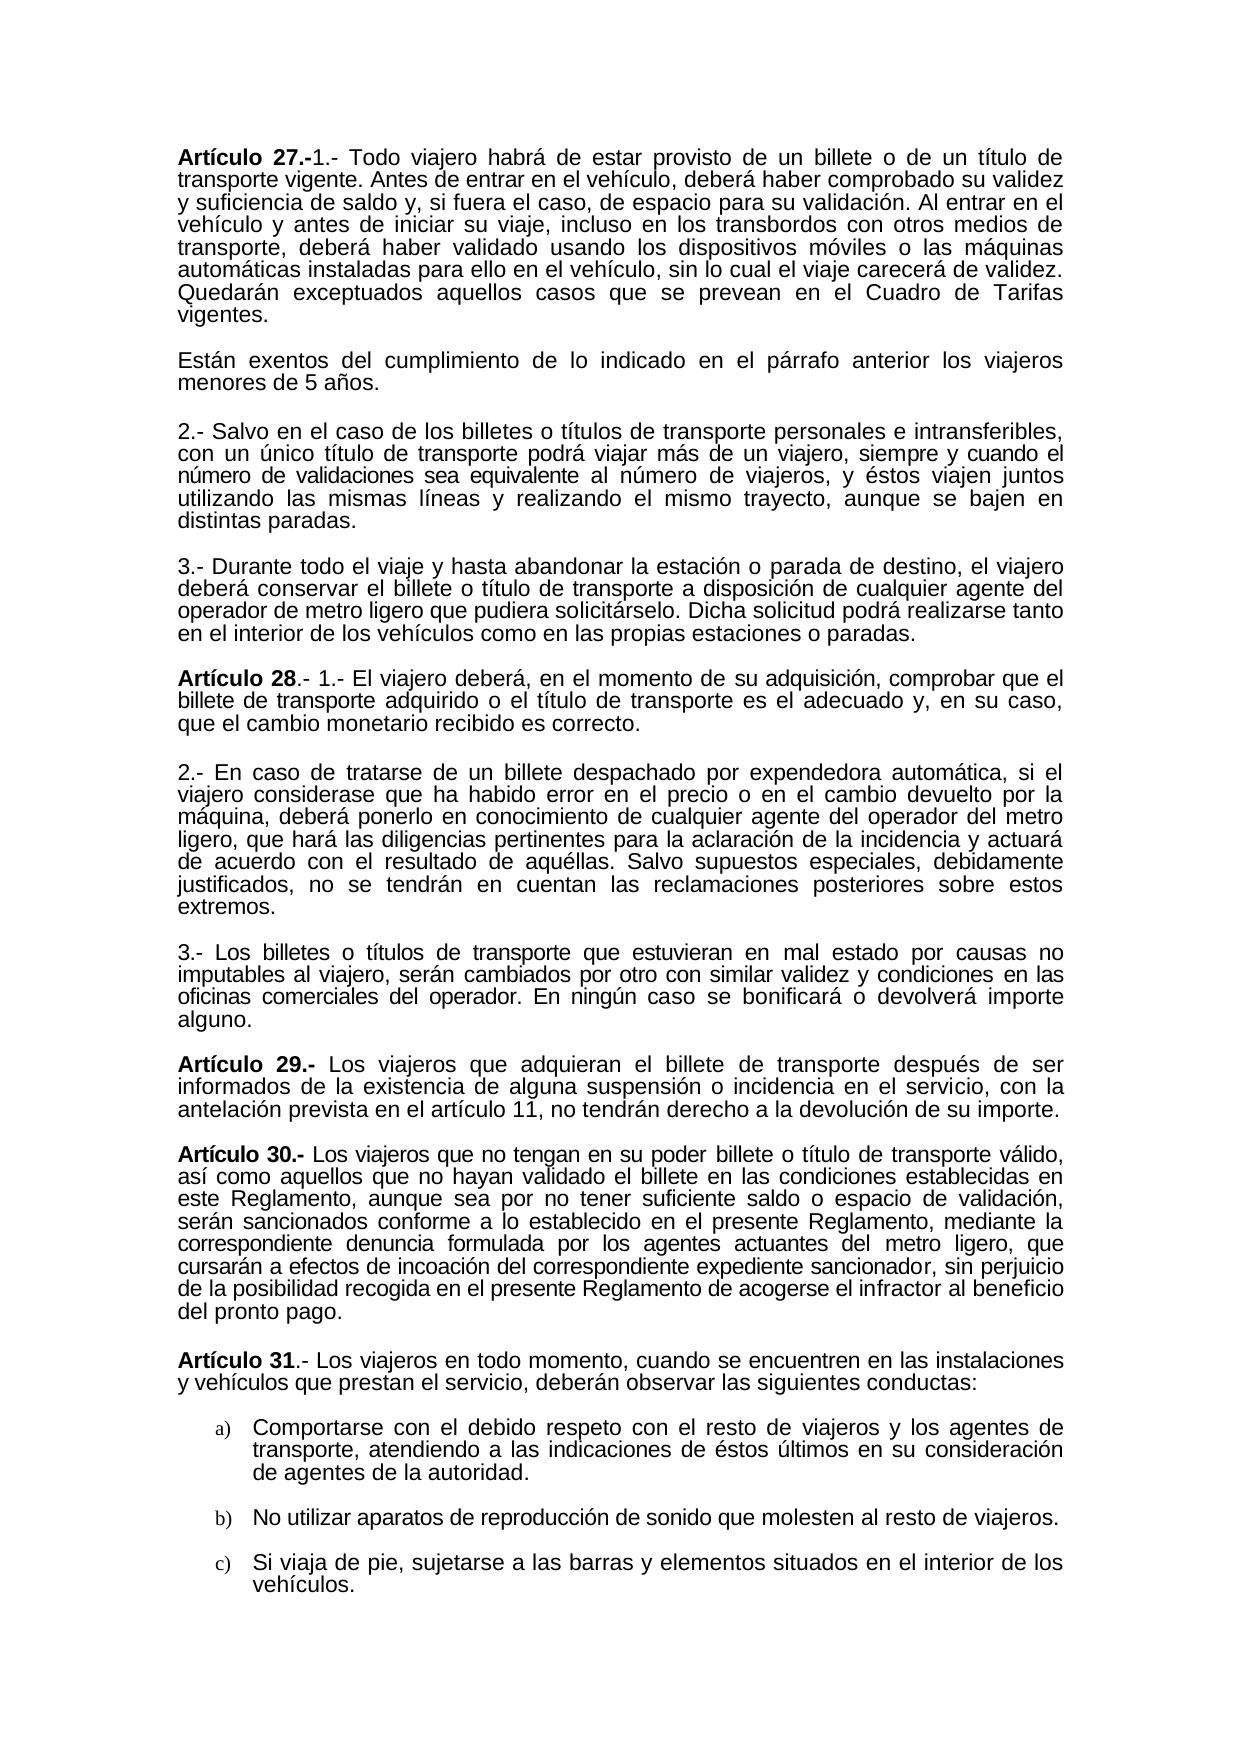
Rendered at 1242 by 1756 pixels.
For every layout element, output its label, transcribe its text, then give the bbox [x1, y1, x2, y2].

text Artículo 27.-1.- Todo viajero habrá de estar provisto de un billete o de un título de transporte vigente. Antes de entrar en el vehículo, deberá haber comprobado su validez y suficiencia de saldo y, si fuera el caso, de espacio para su validación. Al entrar en el vehículo y antes de iniciar su viaje, incluso en los transbordos con otros medios de transporte, deberá haber validado usando los dispositivos móviles o las máquinas automáticas instaladas para ello en el vehículo, sin lo cual el viaje carecerá de validez. Quedarán exceptuados aquellos casos que se prevean en el Cuadro de Tarifas vigentes. [177, 148, 1064, 328]
text 3.- Durante todo el viaje y hasta abandonar la estación o parada de destino, el viajero deberá conservar el billete o título de transporte a disposición de cualquier agente del operador de metro ligero que pudiera solicitárselo. Dicha solicitud podrá realizarse tanto en el interior de los vehículos como en las propias estaciones o paradas. [177, 556, 1064, 646]
text 3.- Los billetes o títulos de transporte que estuvieran en mal estado por causas no imputables al viajero, serán cambiados por otro con similar validez y condiciones en las oficinas comerciales del operador. En ningún caso se bonificará o devolverá importe alguno. [177, 942, 1064, 1032]
text 2.- En caso de tratarse de un billete despachado por expendedora automática, si el viajero considerase que ha habido error en el precio o en el cambio devuelto por la máquina, deberá ponerlo en conocimiento de cualquier agente del operador del metro ligero, que hará las diligencias pertinentes para la aclaración de la incidencia y actuará de acuerdo con el resultado de aquéllas. Salvo supuestos especiales, debidamente justificados, no se tendrán en cuentan las reclamaciones posteriores sobre estos extremos. [177, 762, 1064, 919]
text Artículo 31.- Los viajeros en todo momento, cuando se encuentren en las instalaciones y vehículos que prestan el servicio, deberán observar las siguientes conductas: [177, 1351, 1064, 1395]
text Están exentos del cumplimiento de lo indicado en el párrafo anterior los viajeros menores de 5 años. [177, 350, 1064, 395]
text Artículo 28.- 1.- El viajero deberá, en el momento de su adquisición, comprobar que el billete de transporte adquirido o el título de transporte es el adecuado y, en su caso, que el cambio monetario recibido es correcto. [177, 668, 1064, 736]
text Artículo 30.- Los viajeros que no tengan en su poder billete o título de transporte válido, así como aquellos que no hayan validado el billete en las condiciones establecidas en este Reglamento, aunque sea por no tener suficiente saldo o espacio de validación, serán sancionados conforme a lo establecido en el presente Reglamento, mediante la correspondiente denuncia formulada por los agentes actuantes del metro ligero, que cursarán a efectos de incoación del correspondiente expediente sancionador, sin perjuicio de la posibilidad recogida en el presente Reglamento de acogerse el infractor al beneficio del pronto pago. [177, 1144, 1064, 1324]
list Comportarse con el debido respeto con el resto de viajeros y los agentes de transporte, atendiendo a las indicaciones de éstos últimos en su consideración de agentes de la autoridad. [215, 1418, 1064, 1485]
list No utilizar aparatos de reproducción de sonido que molesten al resto de viajeros. [215, 1508, 1064, 1530]
text Artículo 29.- Los viajeros que adquieran el billete de transporte después de ser informados de la existencia de alguna suspensión o incidencia en el servicio, con la antelación prevista en el artículo 11, no tendrán derecho a la devolución de su importe. [177, 1054, 1064, 1122]
text 2.- Salvo en el caso de los billetes o títulos de transporte personales e intransferibles, con un único título de transporte podrá viajar más de un viajero, siempre y cuando el número de validaciones sea equivalente al número de viajeros, y éstos viajen juntos utilizando las mismas líneas y realizando el mismo trayecto, aunque se bajen en distintas paradas. [177, 421, 1064, 534]
list Si viaja de pie, sujetarse a las barras y elementos situados en el interior de los vehículos. [215, 1553, 1064, 1598]
